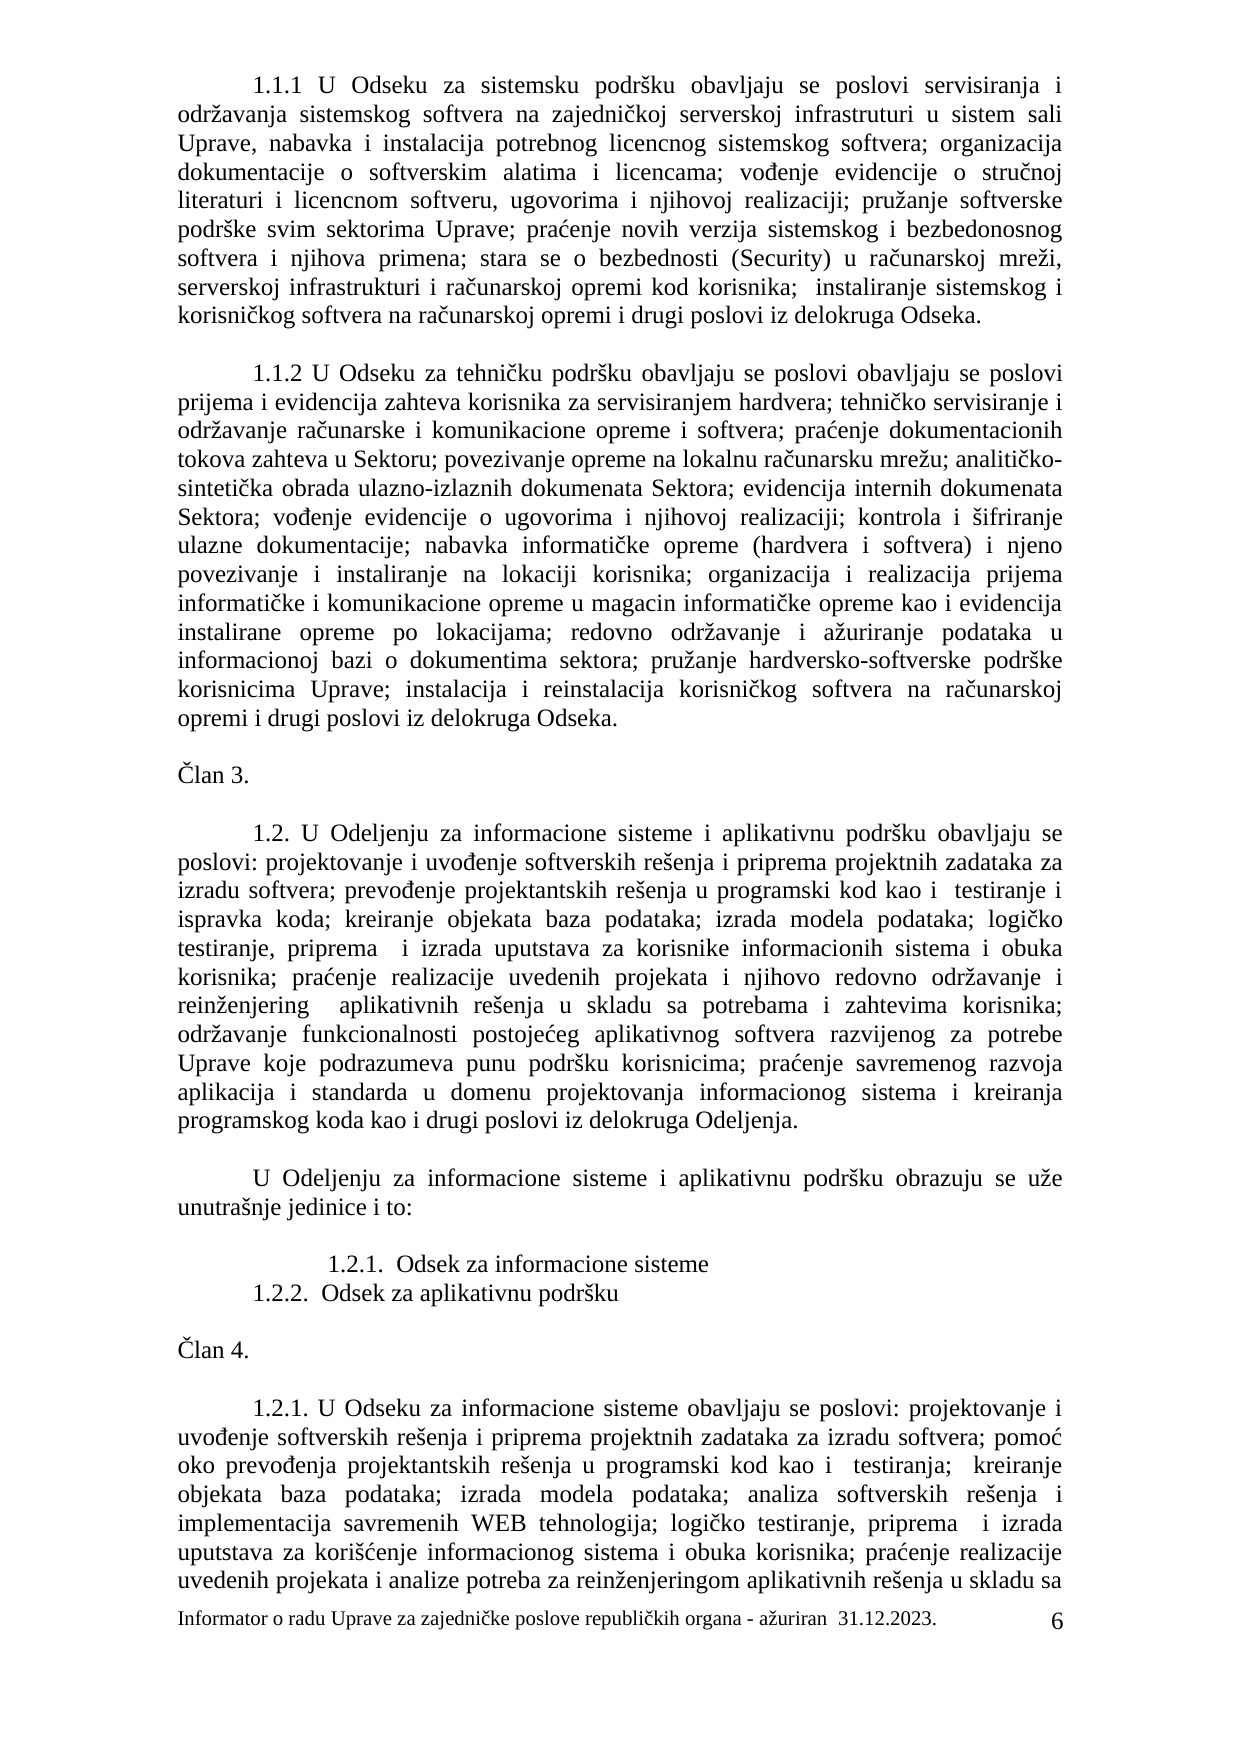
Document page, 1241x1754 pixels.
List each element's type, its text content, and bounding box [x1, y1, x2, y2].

subtitle U Odeljenju za informacione sisteme i aplikativnu podršku obrazuju se uže unutrašnje jedinice i to: [177, 1163, 1063, 1220]
subtitle Član 4. [177, 1335, 1063, 1364]
subtitle 1.1.2 U Odseku za tehničku podršku obavljaju se poslovi obavljaju se poslovi prijema i evidencija zahteva korisnika za servisiranjem hardvera; tehničko servisiranje i održavanje računarske i komunikacione opreme i softvera; praćenje dokumentacionih tokova zahteva u Sektoru; povezivanje opreme na lokalnu računarsku mrežu; analitičko-sintetička obrada ulazno-izlaznih dokumenata Sektora; evidencija internih dokumenata Sektora; vođenje evidencije o ugovorima i njihovoj realizaciji; kontrola i šifriranje ulazne dokumentacije; nabavka informatičke opreme (hardvera i softvera) i njeno povezivanje i instaliranje na lokaciji korisnika; organizacija i realizacija prijema informatičke i komunikacione opreme u magacin informatičke opreme kao i evidencija instalirane opreme po lokacijama; redovno održavanje i ažuriranje podataka u informacionoj bazi o dokumentima sektora; pružanje hardversko-softverske podrške korisnicima Uprave; instalacija i reinstalacija korisničkog softvera na računarskoj opremi i drugi poslovi iz delokruga Odseka. [177, 358, 1063, 732]
subtitle 1.2.1. Odsek za informacione sisteme [177, 1249, 1063, 1278]
subtitle 1.1.1 U Odseku za sistemsku podršku obavljaju se poslovi servisiranja i održavanja sistemskog softvera na zajedničkoj serverskoj infrastruturi u sistem sali Uprave, nabavka i instalacija potrebnog licencnog sistemskog softvera; organizacija dokumentacije o softverskim alatima i licencama; vođenje evidencije o stručnoj literaturi i licencnom softveru, ugovorima i njihovoj realizaciji; pružanje softverske podrške svim sektorima Uprave; praćenje novih verzija sistemskog i bezbedonosnog softvera i njihova primena; stara se o bezbednosti (Security) u računarskoj mreži, serverskoj infrastrukturi i računarskoj opremi kod korisnika; instaliranje sistemskog i korisničkog softvera na računarskoj opremi i drugi poslovi iz delokruga Odseka. [177, 70, 1063, 329]
subtitle Član 3. [177, 760, 1063, 789]
subtitle 1.2. U Odeljenju za informacione sisteme i aplikativnu podršku obavljaju se poslovi: projektovanje i uvođenje softverskih rešenja i priprema projektnih zadataka za izradu softvera; prevođenje projektantskih rešenja u programski kod kao i testiranje i ispravka koda; kreiranje objekata baza podataka; izrada modela podataka; logičko testiranje, priprema i izrada uputstava za korisnike informacionih sistema i obuka korisnika; praćenje realizacije uvedenih projekata i njihovo redovno održavanje i reinženjering aplikativnih rešenja u skladu sa potrebama i zahtevima korisnika; održavanje funkcionalnosti postojećeg aplikativnog softvera razvijenog za potrebe Uprave koje podrazumeva punu podršku korisnicima; praćenje savremenog razvoja aplikacija i standarda u domenu projektovanja informacionog sistema i kreiranja programskog koda kao i drugi poslovi iz delokruga Odeljenja. [177, 818, 1063, 1134]
subtitle 1.2.1. U Odseku za informacione sisteme obavljaju se poslovi: projektovanje i uvođenje softverskih rešenja i priprema projektnih zadataka za izradu softvera; pomoć oko prevođenja projektantskih rešenja u programski kod kao i testiranja; kreiranje objekata baza podataka; izrada modela podataka; analiza softverskih rešenja i implementacija savremenih WEB tehnologija; logičko testiranje, priprema i izrada uputstava za korišćenje informacionog sistema i obuka korisnika; praćenje realizacije uvedenih projekata i analize potreba za reinženjeringom aplikativnih rešenja u skladu sa [177, 1393, 1063, 1594]
subtitle 1.2.2. Odsek za aplikativnu podršku [177, 1278, 1063, 1307]
